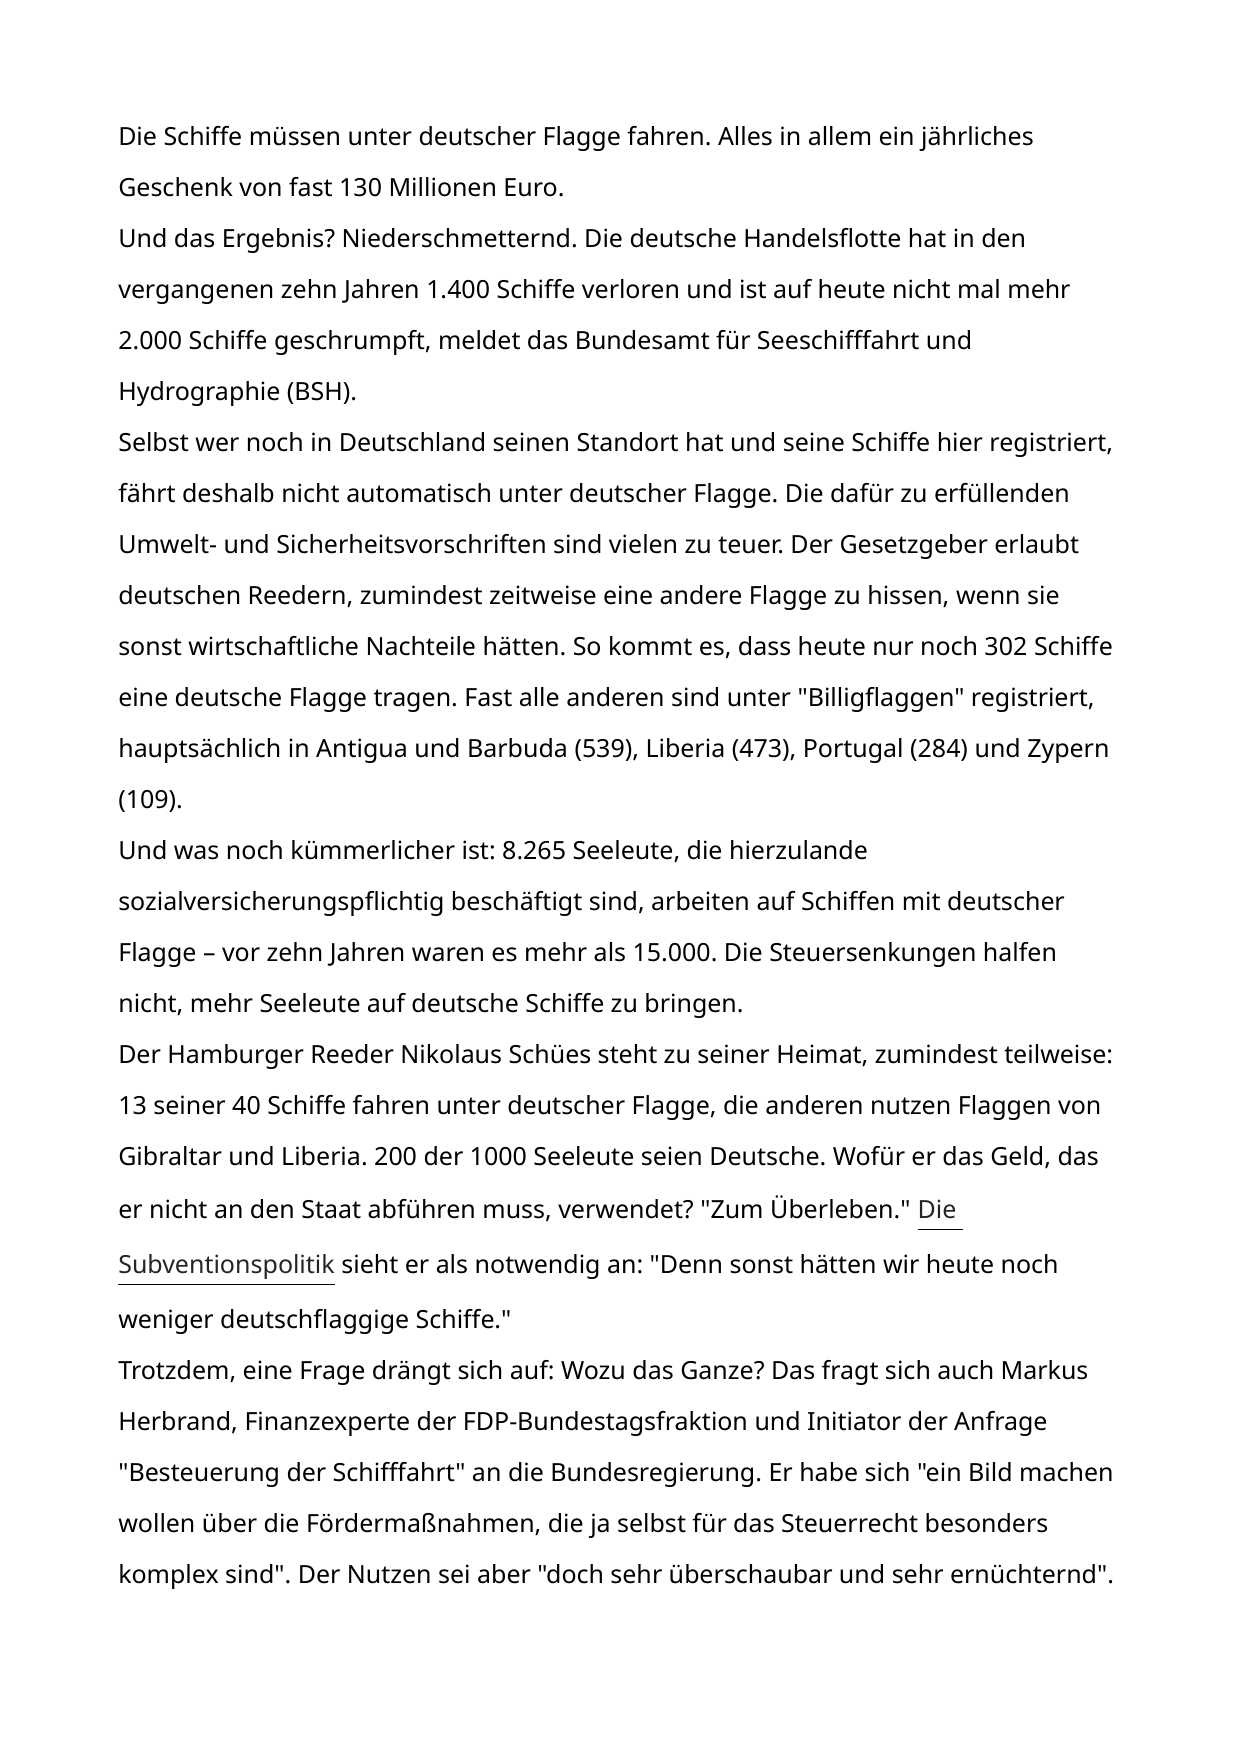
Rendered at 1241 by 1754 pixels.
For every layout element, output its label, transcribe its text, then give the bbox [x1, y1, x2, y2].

text Die Schiffe müssen unter deutscher Flagge fahren. Alles in allem ein jährliches Geschenk von fast 130 Millionen Euro. [118, 118, 1122, 203]
text Der Hamburger Reeder Nikolaus Schües steht zu seiner Heimat, zumindest teilweise: 13 seiner 40 Schiffe fahren unter deutscher Flagge, die anderen nutzen Flaggen von Gibraltar und Liberia. 200 der 1000 Seeleute seien Deutsche. Wofür er das Geld, das er nicht an den Staat abführen muss, verwendet? "Zum Überleben." Die Subventionspolitik sieht er als notwendig an: "Denn sonst hätten wir heute noch weniger deutschflaggige Schiffe." [118, 1037, 1122, 1335]
text Selbst wer noch in Deutschland seinen Standort hat und seine Schiffe hier registriert, fährt deshalb nicht automatisch unter deutscher Flagge. Die dafür zu erfüllenden Umwelt- und Sicherheitsvorschriften sind vielen zu teuer. Der Gesetzgeber erlaubt deutschen Reedern, zumindest zeitweise eine andere Flagge zu hissen, wenn sie sonst wirtschaftliche Nachteile hätten. So kommt es, dass heute nur noch 302 Schiffe eine deutsche Flagge tragen. Fast alle anderen sind unter "Billigflaggen" registriert, hauptsächlich in Antigua und Barbuda (539), Liberia (473), Portugal (284) und Zypern (109). [118, 424, 1122, 816]
text Und das Ergebnis? Niederschmetternd. Die deutsche Handelsflotte hat in den vergangenen zehn Jahren 1.400 Schiffe verloren und ist auf heute nicht mal mehr 2.000 Schiffe geschrumpft, meldet das Bundesamt für Seeschifffahrt und Hydrographie (BSH). [118, 220, 1122, 407]
text Trotzdem, eine Frage drängt sich auf: Wozu das Ganze? Das fragt sich auch Markus Herbrand, Finanzexperte der FDP-Bundestagsfraktion und Initiator der Anfrage "Besteuerung der Schifffahrt" an die Bundesregierung. Er habe sich "ein Bild machen wollen über die Fördermaßnahmen, die ja selbst für das Steuerrecht besonders komplex sind". Der Nutzen sei aber "doch sehr überschaubar und sehr ernüchternd". [118, 1352, 1122, 1591]
text Und was noch kümmerlicher ist: 8.265 Seeleute, die hierzulande sozialversicherungspflichtig beschäftigt sind, arbeiten auf Schiffen mit deutscher Flagge – vor zehn Jahren waren es mehr als 15.000. Die Steuersenkungen halfen nicht, mehr Seeleute auf deutsche Schiffe zu bringen. [118, 833, 1122, 1020]
